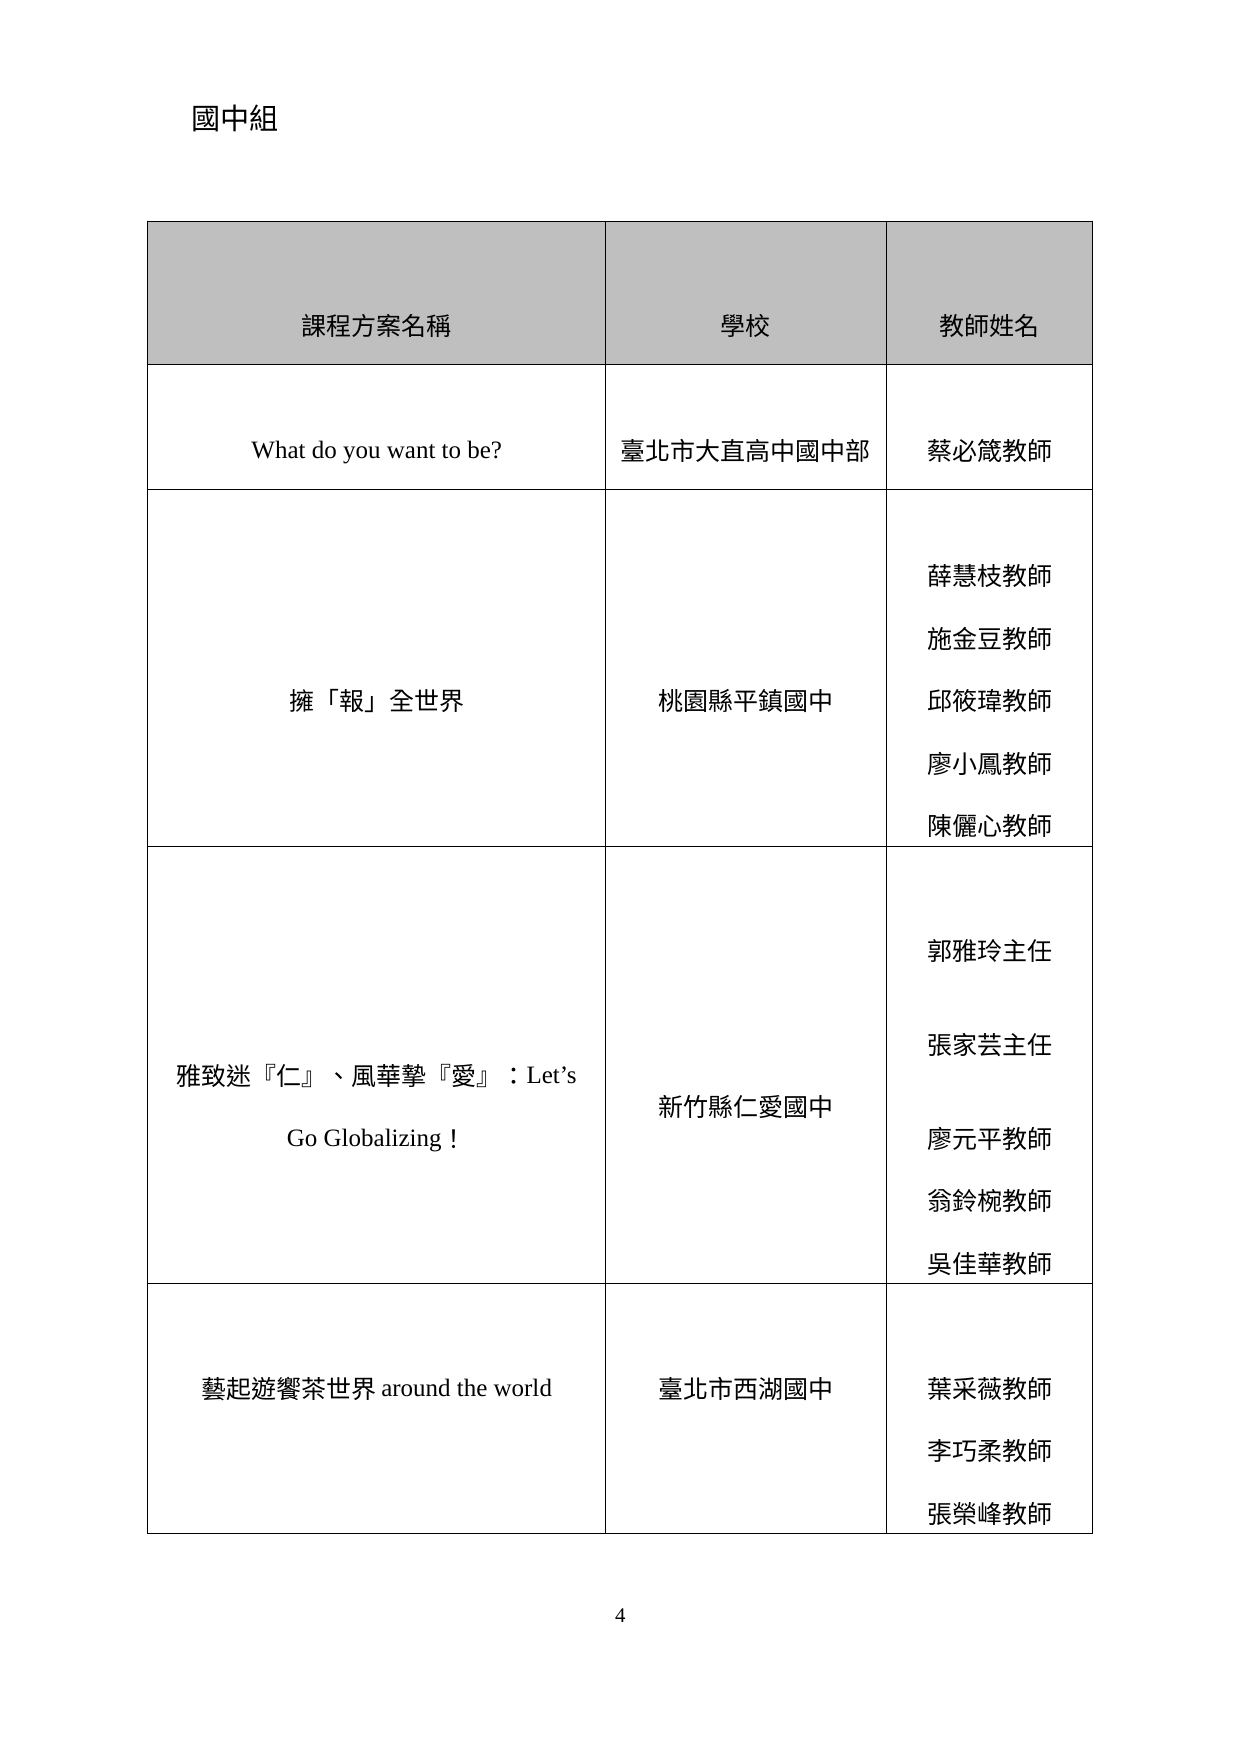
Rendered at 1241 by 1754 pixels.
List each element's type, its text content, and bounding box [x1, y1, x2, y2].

table_cell 雅致迷『仁』、風華摯『愛』：Let’s Go Globalizing！ [148, 847, 605, 1283]
table_cell 臺北市大直高中國中部 [606, 365, 886, 489]
table_cell 桃園縣平鎮國中 [606, 490, 886, 846]
table_header 教師姓名 [887, 222, 1092, 364]
table_cell What do you want to be? [148, 365, 605, 489]
table_cell 葉采薇教師 李巧柔教師 張榮峰教師 [887, 1284, 1092, 1533]
table_cell 郭雅玲主任 張家芸主任 廖元平教師 翁鈴椀教師 吳佳華教師 [887, 847, 1092, 1283]
table_cell 臺北市西湖國中 [606, 1284, 886, 1533]
text 國中組 [118, 96, 1122, 138]
table_header 課程方案名稱 [148, 222, 605, 364]
table_cell 薛慧枝教師 施金豆教師 邱筱瑋教師 廖小鳳教師 陳儷心教師 [887, 490, 1092, 846]
table_cell 新竹縣仁愛國中 [606, 847, 886, 1283]
table_cell 擁「報」全世界 [148, 490, 605, 846]
table_cell 蔡必箴教師 [887, 365, 1092, 489]
table_header 學校 [606, 222, 886, 364]
table_cell 藝起遊饗茶世界around the world [148, 1284, 605, 1533]
